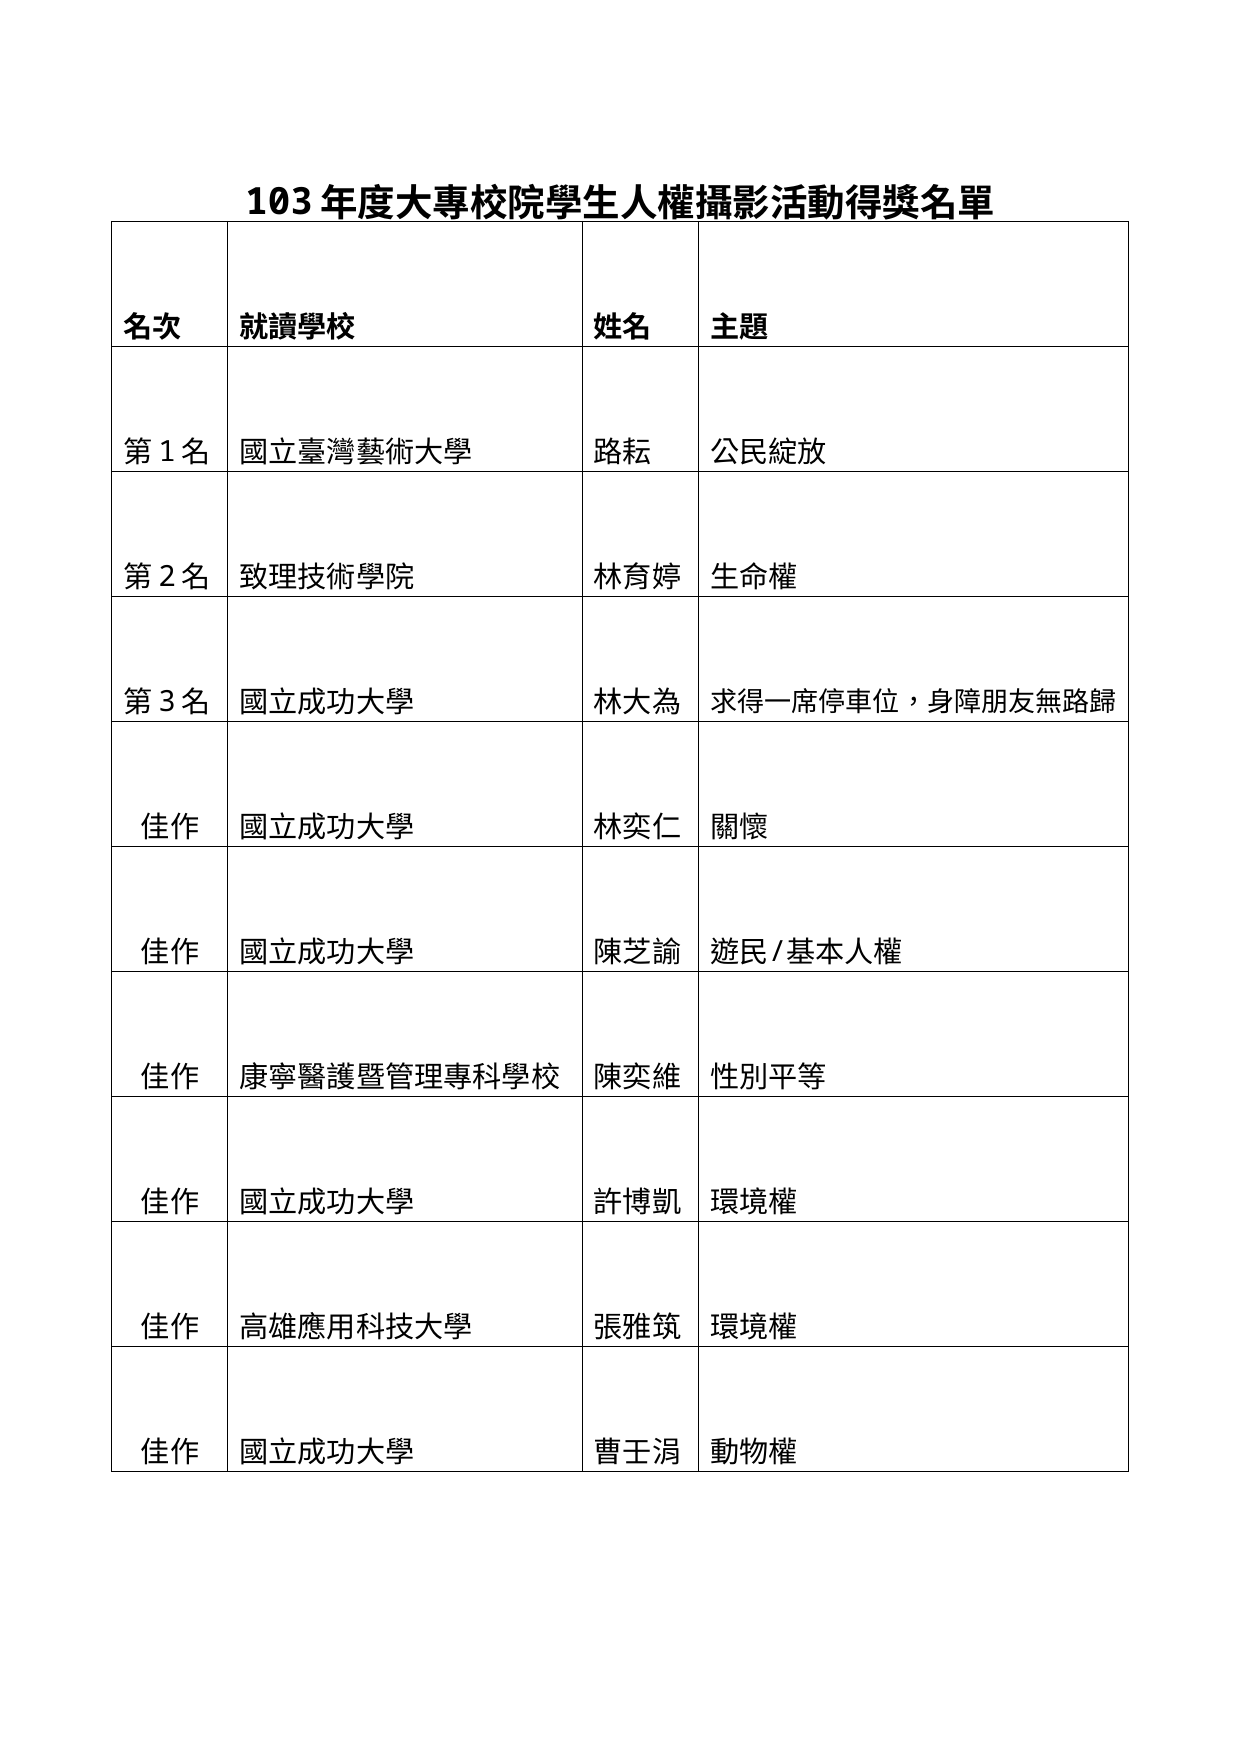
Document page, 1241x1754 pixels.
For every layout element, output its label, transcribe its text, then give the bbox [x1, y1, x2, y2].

table_cell 曹壬涓 [583, 1347, 698, 1471]
table_header 就讀學校 [228, 222, 582, 346]
table_cell 林育婷 [583, 472, 698, 596]
table_cell 林奕仁 [583, 722, 698, 846]
table_cell 佳作 [112, 1347, 227, 1471]
table_cell 生命權 [699, 472, 1128, 596]
table_cell 國立成功大學 [228, 1347, 582, 1471]
table_cell 佳作 [112, 847, 227, 971]
table_cell 林大為 [583, 597, 698, 721]
table_cell 環境權 [699, 1222, 1128, 1346]
text 103年度大專校院學生人權攝影活動得獎名單 [187, 158, 1053, 221]
table_cell 公民綻放 [699, 347, 1128, 471]
table_header 姓名 [583, 222, 698, 346]
table_cell 第2名 [112, 472, 227, 596]
table_cell 許博凱 [583, 1097, 698, 1221]
table_header 主題 [699, 222, 1128, 346]
table_cell 性別平等 [699, 972, 1128, 1096]
table_cell 陳芝諭 [583, 847, 698, 971]
table_cell 佳作 [112, 972, 227, 1096]
table_cell 第1名 [112, 347, 227, 471]
table_cell 國立成功大學 [228, 1097, 582, 1221]
table_cell 佳作 [112, 1097, 227, 1221]
table_cell 遊民/基本人權 [699, 847, 1128, 971]
table_cell 致理技術學院 [228, 472, 582, 596]
table_cell 佳作 [112, 1222, 227, 1346]
table_cell 關懷 [699, 722, 1128, 846]
table_cell 國立成功大學 [228, 597, 582, 721]
table_cell 康寧醫護暨管理專科學校 [228, 972, 582, 1096]
table_cell 國立臺灣藝術大學 [228, 347, 582, 471]
table_cell 高雄應用科技大學 [228, 1222, 582, 1346]
table_cell 張雅筑 [583, 1222, 698, 1346]
table_header 名次 [112, 222, 227, 346]
table_cell 國立成功大學 [228, 722, 582, 846]
table_cell 動物權 [699, 1347, 1128, 1471]
table_cell 路耘 [583, 347, 698, 471]
table_cell 國立成功大學 [228, 847, 582, 971]
table_cell 環境權 [699, 1097, 1128, 1221]
table_cell 佳作 [112, 722, 227, 846]
table_cell 求得一席停車位，身障朋友無路歸 [699, 597, 1128, 721]
table_cell 陳奕維 [583, 972, 698, 1096]
table_cell 第3名 [112, 597, 227, 721]
